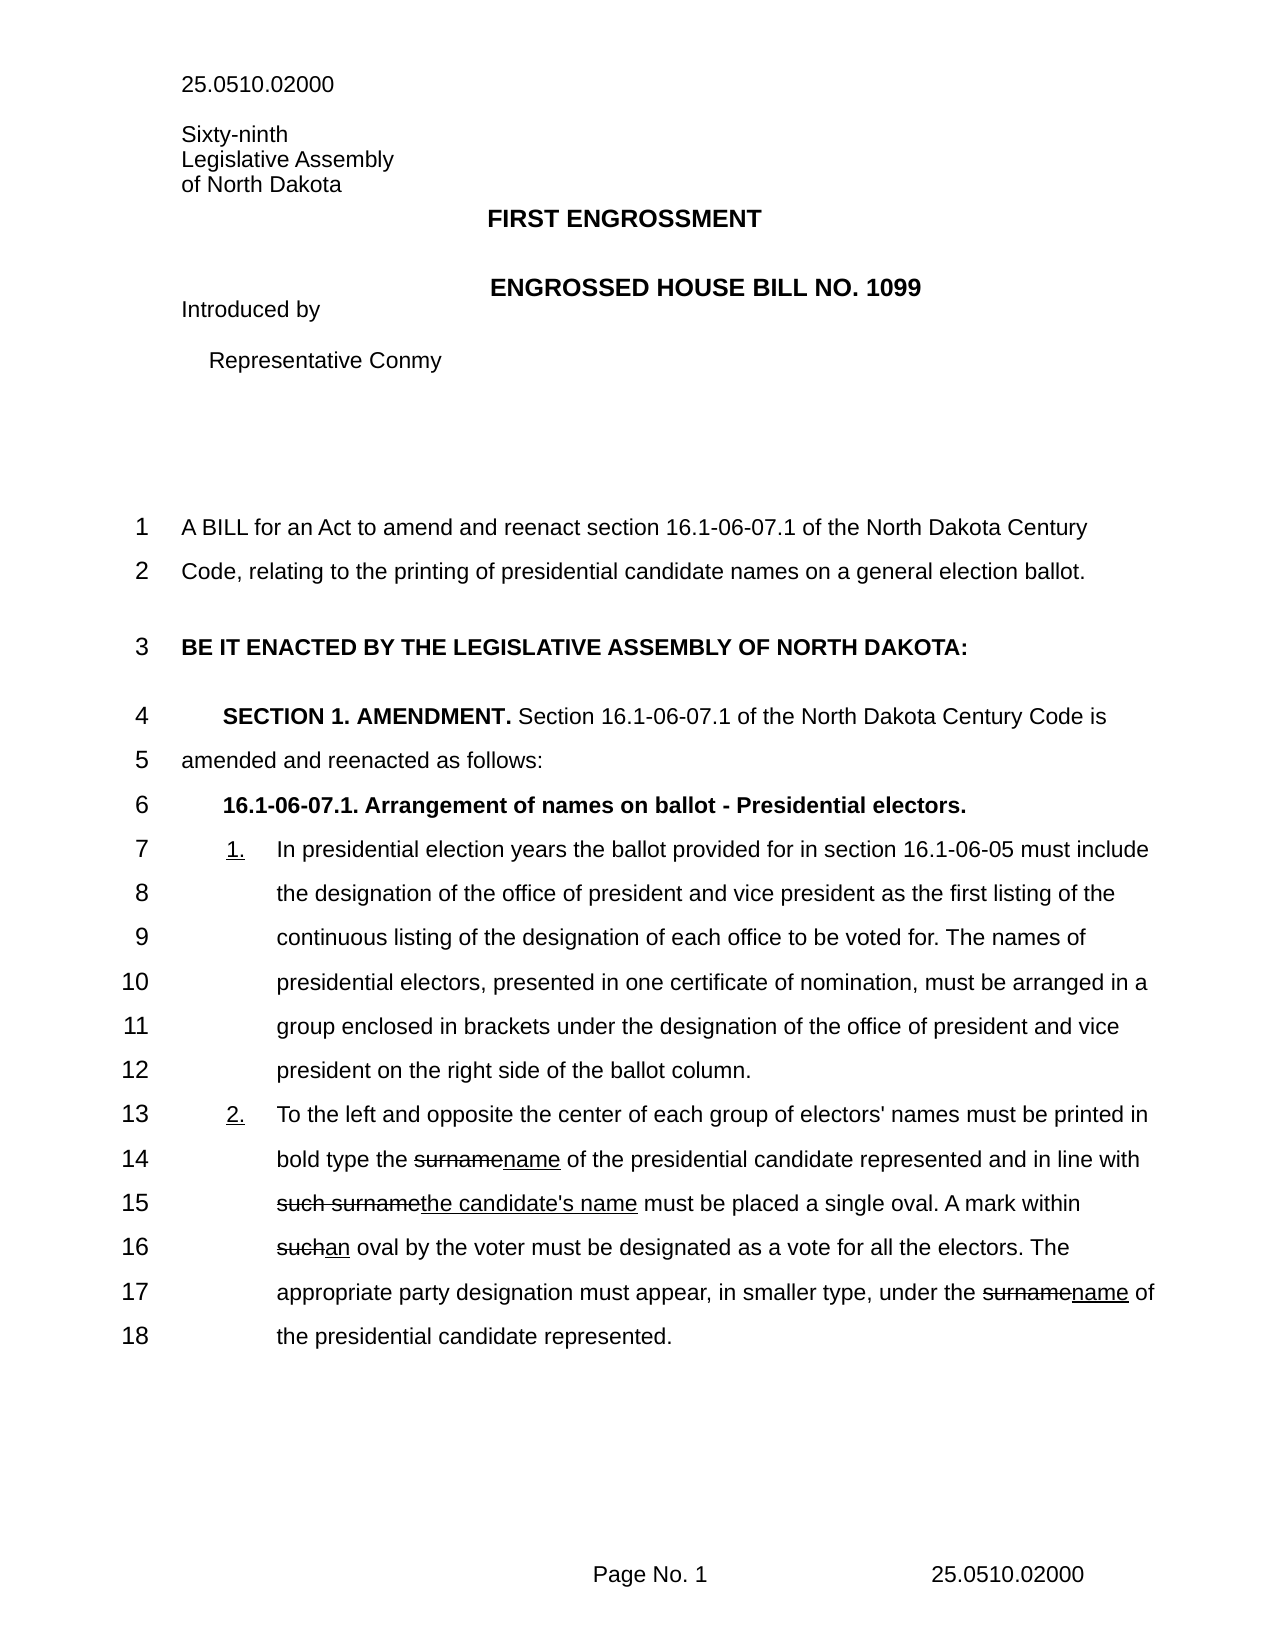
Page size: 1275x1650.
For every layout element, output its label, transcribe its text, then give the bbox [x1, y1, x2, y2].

title FIRST ENGROSSMENT [487, 206, 762, 233]
text of North Dakota [181, 173, 1154, 198]
text BE IT ENACTED BY THE LEGISLATIVE ASSEMBLY OF NORTH DAKOTA: [181, 620, 1154, 664]
text Legislative Assembly [181, 148, 1154, 173]
subtitle 16.1‑06‑07.1. Arrangement of names on ballot ‑ Presidential electors. [181, 778, 1154, 822]
table_cell [744, 98, 1153, 148]
table_header 25.0510.02000 [181, 73, 744, 98]
title ENGROSSED House BILL NO. 1099 [490, 272, 921, 301]
text Representative Conmy [208, 350, 1154, 373]
text SECTION 1. AMENDMENT. Section 16.1‑06‑07.1 of the North Dakota Century Code is amended and reenacted as follows: [181, 689, 1154, 778]
table_cell Sixty-ninth [181, 98, 744, 148]
text 2. To the left and opposite the center of each group of electors' names must be printed in bold type the surnamename of the presidential candidate represented and in line with such surnamethe candidate's name must be placed a single oval. A mark within suchan oval by the voter must be designated as a vote for all the electors. The appropriate party designation must appear, in smaller type, under the surnamename of the presidential candidate represented. [181, 1087, 1154, 1353]
title A BILL for an Act to amend and reenact section 16.1‑06‑07.1 of the North Dakota Century Code, relating to the printing of presidential candidate names on a general election ballot. [181, 500, 1154, 588]
text Introduced by [181, 298, 1154, 323]
table_header [744, 73, 1153, 98]
text 1. In presidential election years the ballot provided for in section 16.1‑06‑05 must include the designation of the office of president and vice president as the first listing of the continuous listing of the designation of each office to be voted for. The names of presidential electors, presented in one certificate of nomination, must be arranged in a group enclosed in brackets under the designation of the office of president and vice president on the right side of the ballot column. [181, 822, 1154, 1087]
